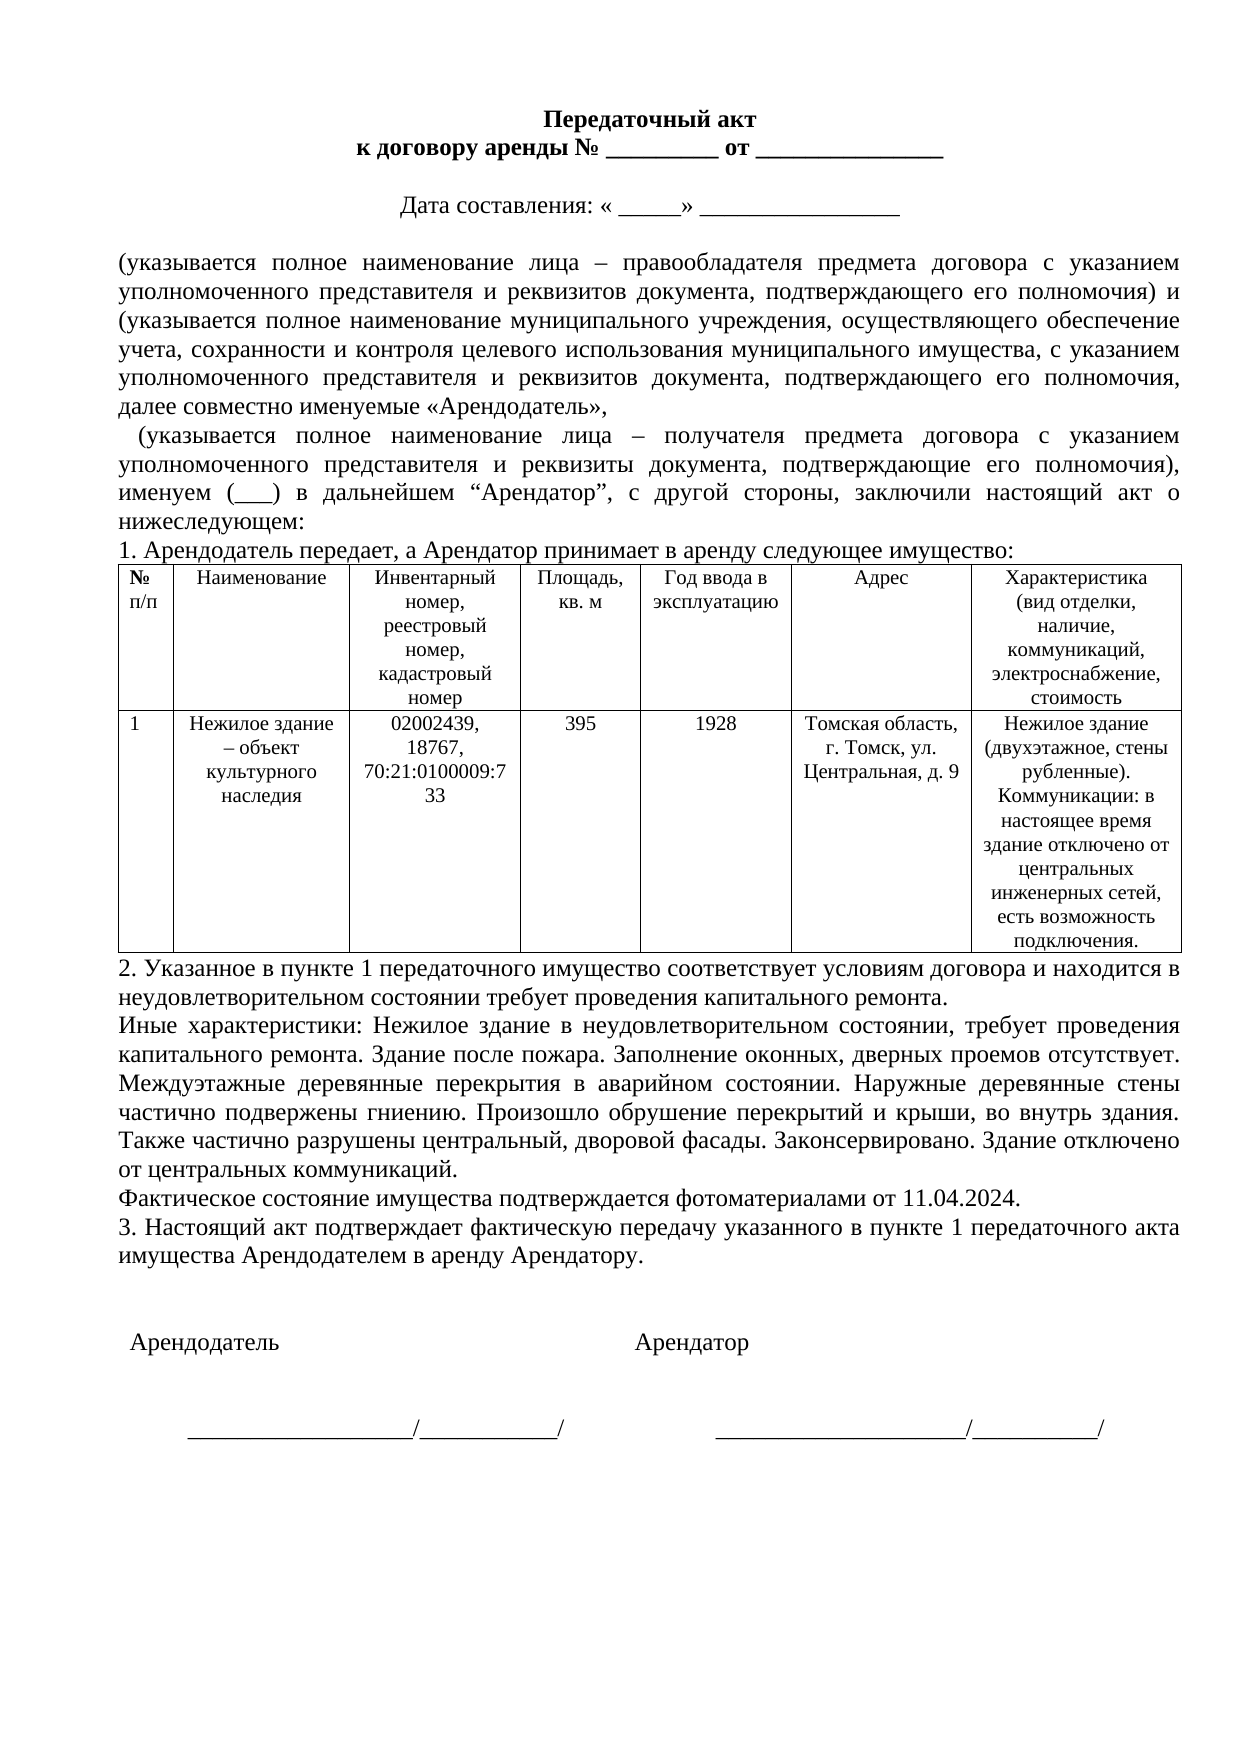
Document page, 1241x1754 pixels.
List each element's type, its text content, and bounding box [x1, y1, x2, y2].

table_header __________________/___________/ [176, 1413, 649, 1492]
table_header [649, 1413, 704, 1492]
table_cell Нежилое здание (двухэтажное, стены рубленные). Коммуникации: в настоящее время здание отключено от центральных инженерных сетей, есть возможность подключения. [972, 711, 1181, 952]
table_header Площадь, кв. м [521, 565, 640, 710]
table_header Адрес [792, 565, 971, 710]
text 3. Настоящий акт подтверждает фактическую передачу указанного в пункте 1 передаточного акта имущества Арендодателем в аренду Арендатору. [118, 1212, 1181, 1269]
text к договору аренды № _________ от _______________ [118, 132, 1181, 161]
table_header Год ввода в эксплуатацию [641, 565, 791, 710]
text (указывается полное наименование лица – получателя предмета договора с указанием уполномоченного представителя и реквизиты документа, подтверждающие его полномочия), именуем (___) в дальнейшем “Арендатор”, с другой стороны, заключили настоящий акт о нижеследующем: [118, 420, 1181, 535]
table_header № п/п [119, 565, 173, 710]
table_header Инвентарный номер, реестровый номер, кадастровый номер [350, 565, 520, 710]
table_cell 395 [521, 711, 640, 952]
table_header Наименование [174, 565, 349, 710]
table_cell Томская область, г. Томск, ул. Центральная, д. 9 [792, 711, 971, 952]
text (указывается полное наименование лица – правообладателя предмета договора с указанием уполномоченного представителя и реквизитов документа, подтверждающего его полномочия) и (указывается полное наименование муниципального учреждения, осуществляющего обеспечение учета, сохранности и контроля целевого использования муниципального имущества, с указанием уполномоченного представителя и реквизитов документа, подтверждающего его полномочия, далее совместно именуемые «Арендодатель», [118, 247, 1181, 420]
table_header Характеристика (вид отделки, наличие, коммуникаций, электроснабжение, стоимость [972, 565, 1181, 710]
text Иные характеристики: Нежилое здание в неудовлетворительном состоянии, требует проведения капитального ремонта. Здание после пожара. Заполнение оконных, дверных проемов отсутствует. Междуэтажные деревянные перекрытия в аварийном состоянии. Наружные деревянные стены частично подвержены гниению. Произошло обрушение перекрытий и крыши, во внутрь здания. Также частично разрушены центральный, дворовой фасады. Законсервировано. Здание отключено от центральных коммуникаций. [118, 1010, 1181, 1183]
text Дата составления: « _____» ________________ [118, 190, 1181, 219]
table_cell 1 [119, 711, 173, 952]
text 2. Указанное в пункте 1 передаточного имущество соответствует условиям договора и находится в неудовлетворительном состоянии требует проведения капитального ремонта. [118, 953, 1181, 1010]
table_header ____________________/__________/ [704, 1413, 1184, 1492]
table_header Арендодатель [118, 1327, 623, 1355]
table_cell 02002439, 18767, 70:21:0100009:733 [350, 711, 520, 952]
text Фактическое состояние имущества подтверждается фотоматериалами от 11.04.2024. [118, 1183, 1181, 1212]
table_cell Нежилое здание – объект культурного наследия [174, 711, 349, 952]
text Передаточный акт [118, 104, 1181, 132]
text 1. Арендодатель передает, а Арендатор принимает в аренду следующее имущество: [118, 535, 1181, 564]
table_header Арендатор [623, 1327, 1124, 1355]
table_cell 1928 [641, 711, 791, 952]
